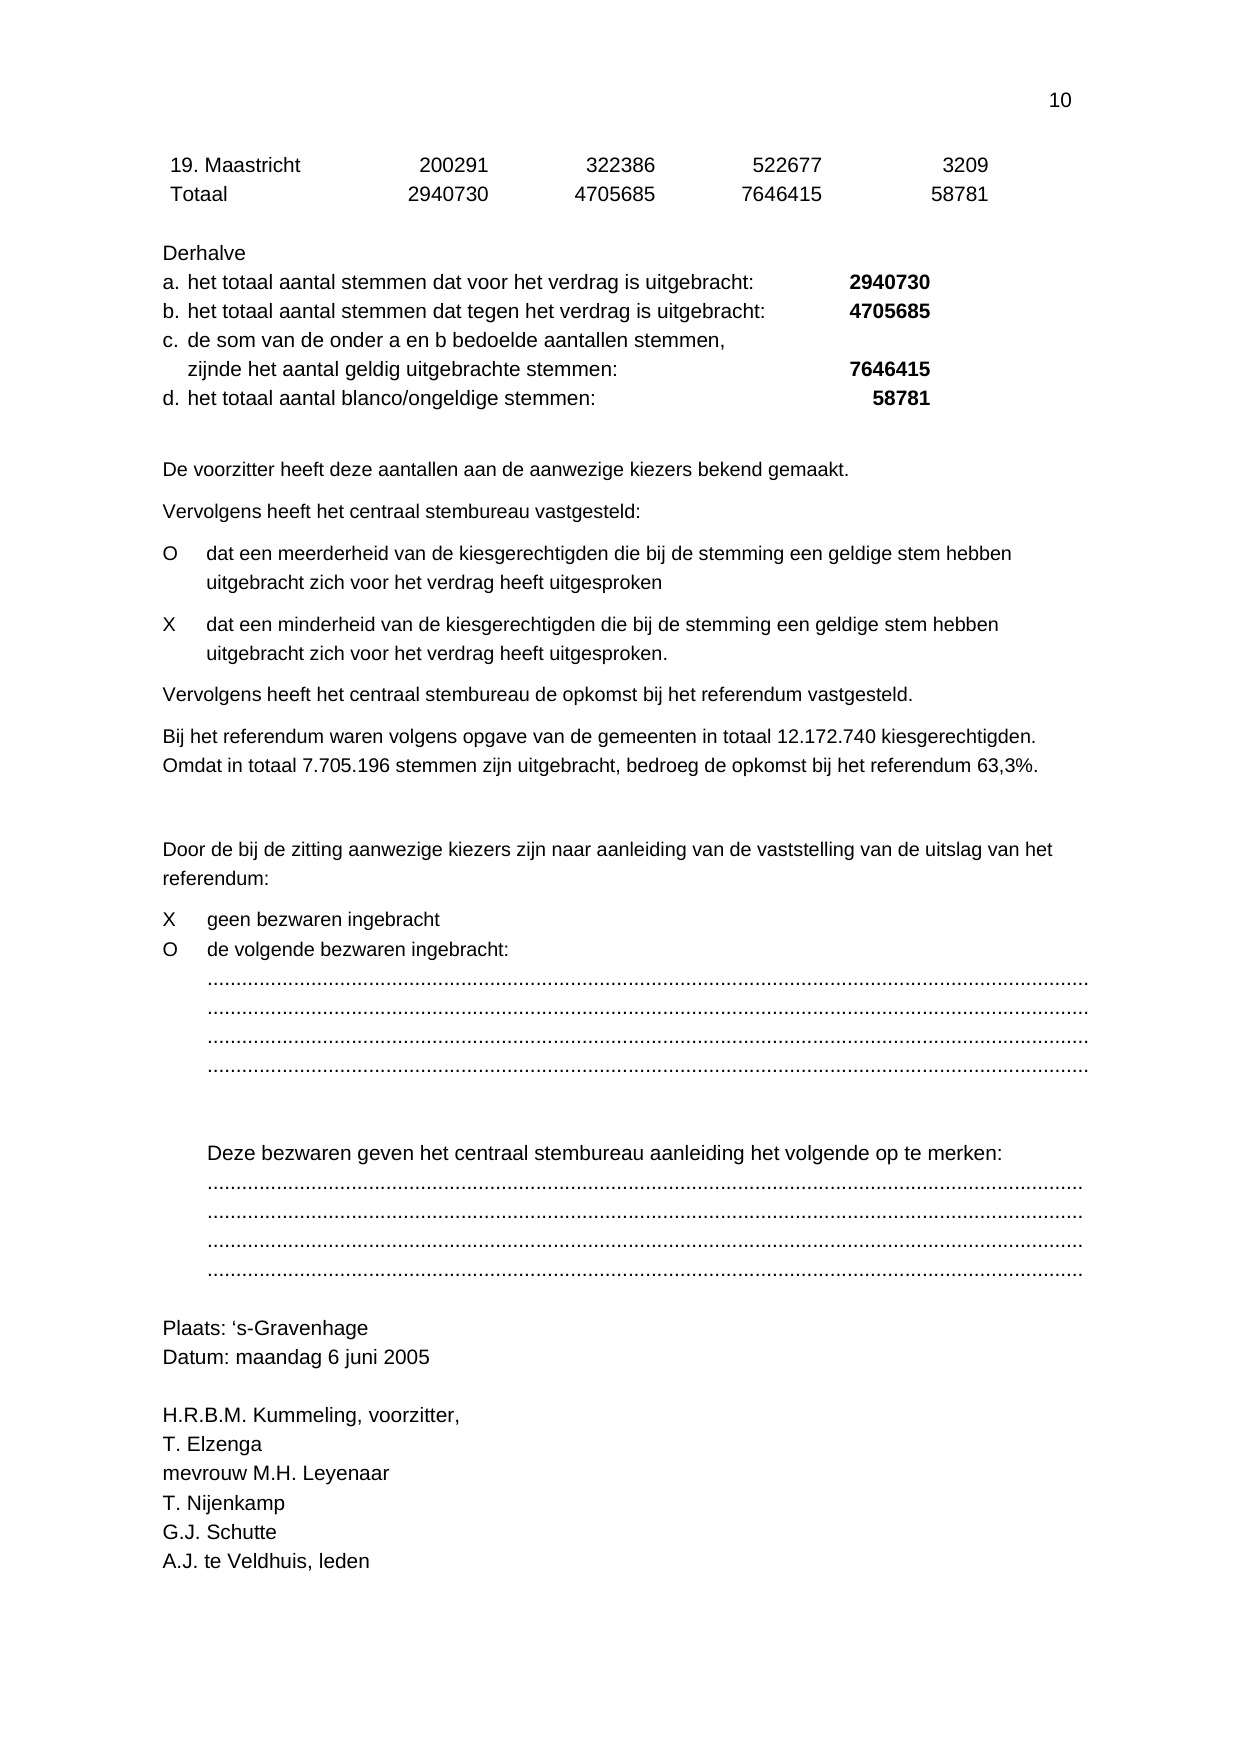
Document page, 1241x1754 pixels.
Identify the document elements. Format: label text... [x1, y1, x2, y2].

text ........................................................................................................................................................ [162, 1252, 1093, 1281]
text T. Elzenga [162, 1427, 1093, 1456]
text mevrouw M.H. Leyenaar [162, 1456, 1093, 1485]
list het totaal aantal stemmen dat voor het verdrag is uitgebracht: 2940730 [162, 264, 1093, 293]
text Plaats: ‘s-Gravenhage [162, 1310, 1093, 1339]
text O dat een meerderheid van de kiesgerechtigden die bij de stemming een geldige stem hebben uitgebracht zich voor het verdrag heeft uitgesproken [162, 535, 1093, 593]
text Derhalve [162, 235, 1093, 264]
list de som van de onder a en b bedoelde aantallen stemmen, zijnde het aantal geldig uitgebrachte stemmen: 7646415 [162, 323, 1093, 381]
text Vervolgens heeft het centraal stembureau vastgesteld: [162, 493, 1093, 523]
text ......................................................................................................................................................... [162, 960, 1093, 989]
table_cell Totaal [163, 177, 329, 206]
table_cell 322386 [496, 148, 662, 177]
text X dat een minderheid van de kiesgerechtigden die bij de stemming een geldige stem hebben uitgebracht zich voor het verdrag heeft uitgesproken. [162, 606, 1093, 664]
table_cell 4705685 [496, 177, 662, 206]
table_cell 2940730 [329, 177, 496, 206]
text ........................................................................................................................................................ [162, 1193, 1093, 1223]
text O de volgende bezwaren ingebracht: [162, 931, 1093, 960]
text De voorzitter heeft deze aantallen aan de aanwezige kiezers bekend gemaakt. [162, 452, 1093, 481]
text ......................................................................................................................................................... [162, 1018, 1093, 1048]
table_cell 522677 [663, 148, 829, 177]
text ........................................................................................................................................................ [162, 1223, 1093, 1252]
table_cell 19. Maastricht [163, 148, 329, 177]
text X geen bezwaren ingebracht [162, 902, 1093, 931]
text H.R.B.M. Kummeling, voorzitter, [162, 1398, 1093, 1427]
text Datum: maandag 6 juni 2005 [162, 1339, 1093, 1368]
text Bij het referendum waren volgens opgave van de gemeenten in totaal 12.172.740 kiesgerechtigden. Omdat in totaal 7.705.196 stemmen zijn uitgebracht, bedroeg de opkomst bij het referendum 63,3%. [162, 718, 1093, 777]
text Vervolgens heeft het centraal stembureau de opkomst bij het referendum vastgesteld. [162, 677, 1093, 706]
list het totaal aantal stemmen dat tegen het verdrag is uitgebracht: 4705685 [162, 293, 1093, 323]
list het totaal aantal blanco/ongeldige stemmen: 58781 [162, 381, 1093, 410]
table_cell 58781 [829, 177, 996, 206]
text Door de bij de zitting aanwezige kiezers zijn naar aanleiding van de vaststelling van de uitslag van het referendum: [162, 831, 1093, 889]
text ......................................................................................................................................................... [162, 989, 1093, 1018]
table_cell 7646415 [663, 177, 829, 206]
table_cell 200291 [329, 148, 496, 177]
text A.J. te Veldhuis, leden [162, 1543, 1093, 1573]
text Deze bezwaren geven het centraal stembureau aanleiding het volgende op te merken: [162, 1135, 1093, 1164]
table_cell 3209 [829, 148, 996, 177]
text G.J. Schutte [162, 1514, 1093, 1543]
text ......................................................................................................................................................... [162, 1048, 1093, 1077]
text T. Nijenkamp [162, 1485, 1093, 1514]
text ........................................................................................................................................................ [162, 1164, 1093, 1193]
